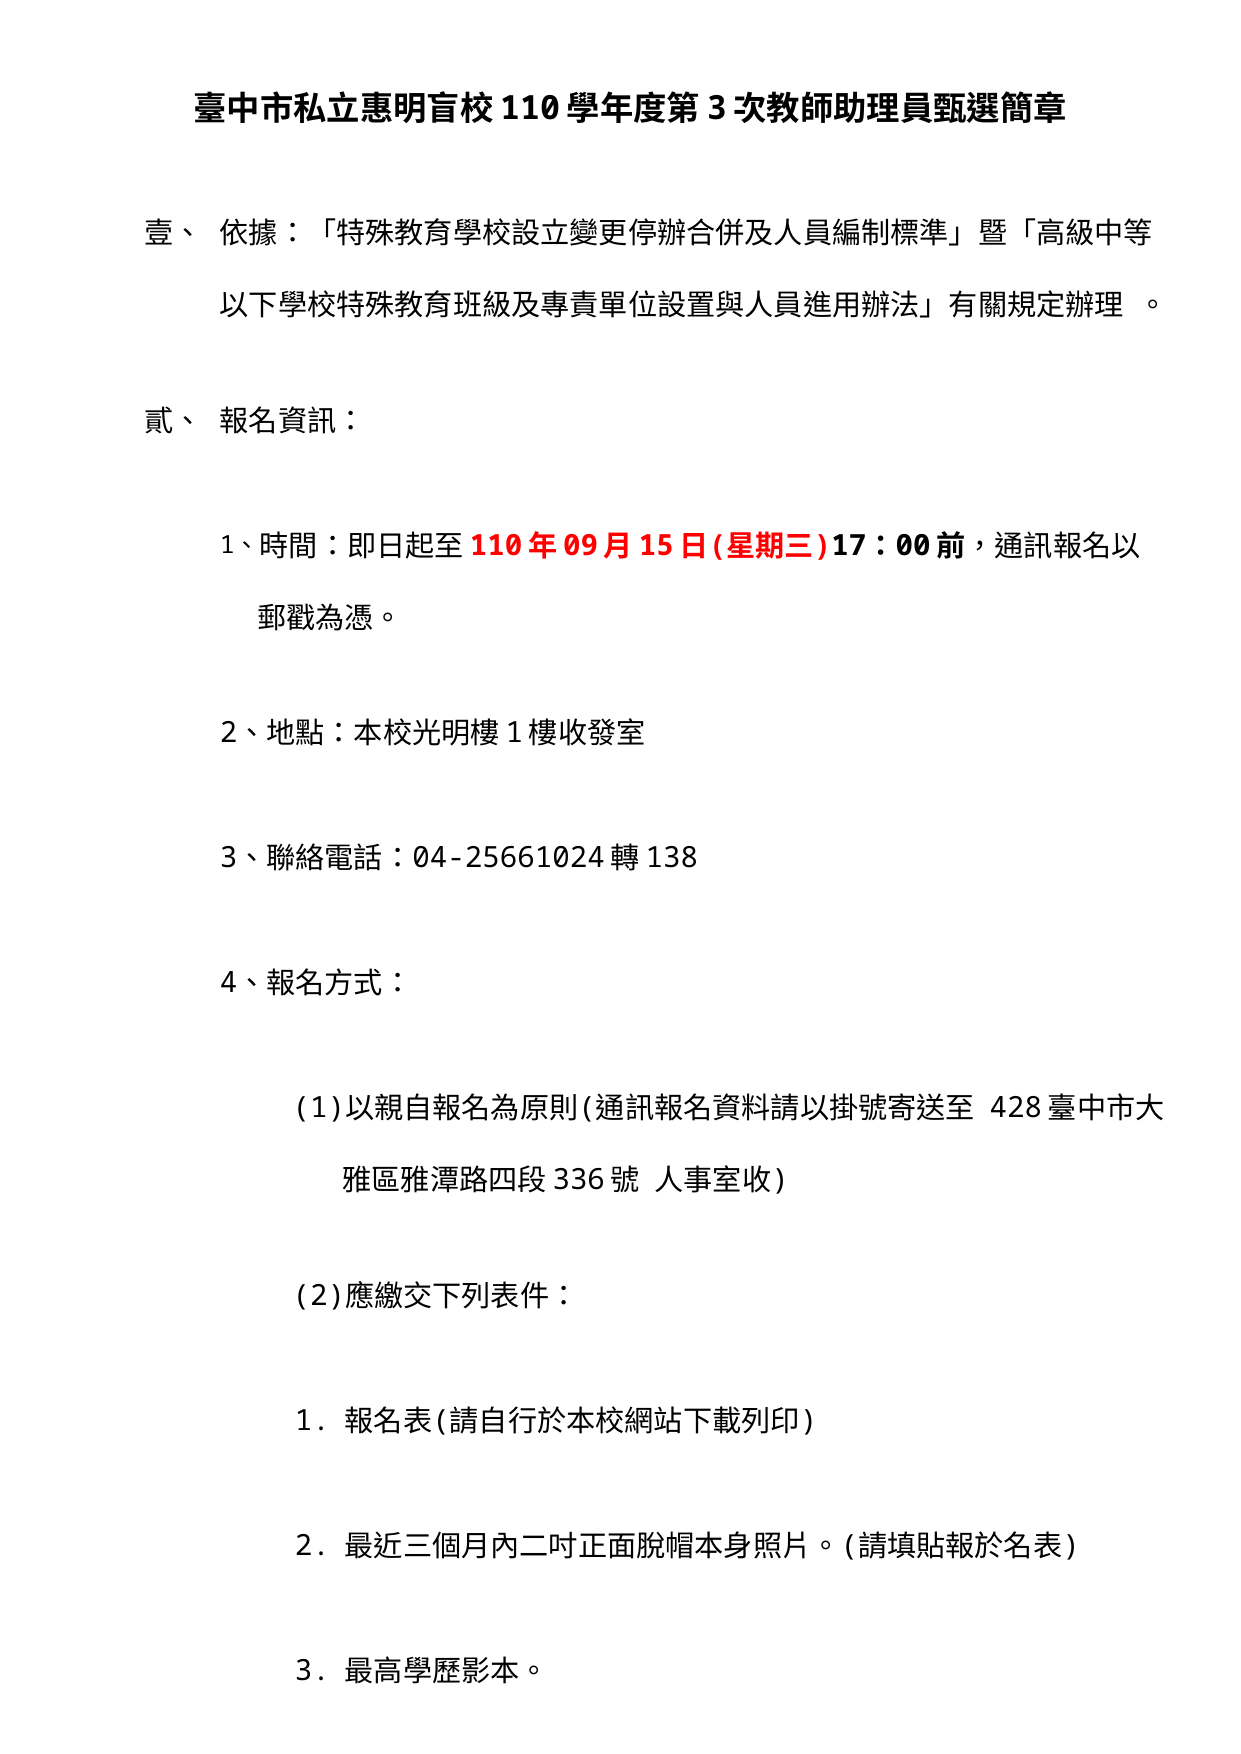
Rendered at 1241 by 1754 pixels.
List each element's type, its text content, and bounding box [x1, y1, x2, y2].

list 最近三個月內二吋正面脫帽本身照片。(請填貼報於名表) [294, 1502, 1165, 1564]
list 報名表(請自行於本校網站下載列印) [294, 1377, 1165, 1439]
list 應繳交下列表件： [292, 1252, 1165, 1314]
list 依據：「特殊教育學校設立變更停辦合併及人員編制標準」暨「高級中等以下學校特殊教育班級及專責單位設置與人員進用辦法」有關規定辦理 。 [144, 189, 1165, 324]
list 報名資訊： [144, 377, 1165, 439]
list 以親自報名為原則(通訊報名資料請以掛號寄送至 428臺中市大雅區雅潭路四段336號 人事室收) [292, 1064, 1165, 1199]
list 最高學歷影本。 [294, 1627, 1165, 1689]
list 報名方式： [219, 939, 1165, 1002]
list 時間：即日起至110年09月15日(星期三)17：00前，通訊報名以郵戳為憑。 [219, 502, 1165, 636]
list 聯絡電話：04-25661024轉138 [219, 814, 1165, 877]
text 臺中市私立惠明盲校110學年度第3次教師助理員甄選簡章 [94, 64, 1165, 127]
list 地點：本校光明樓1樓收發室 [219, 689, 1165, 752]
